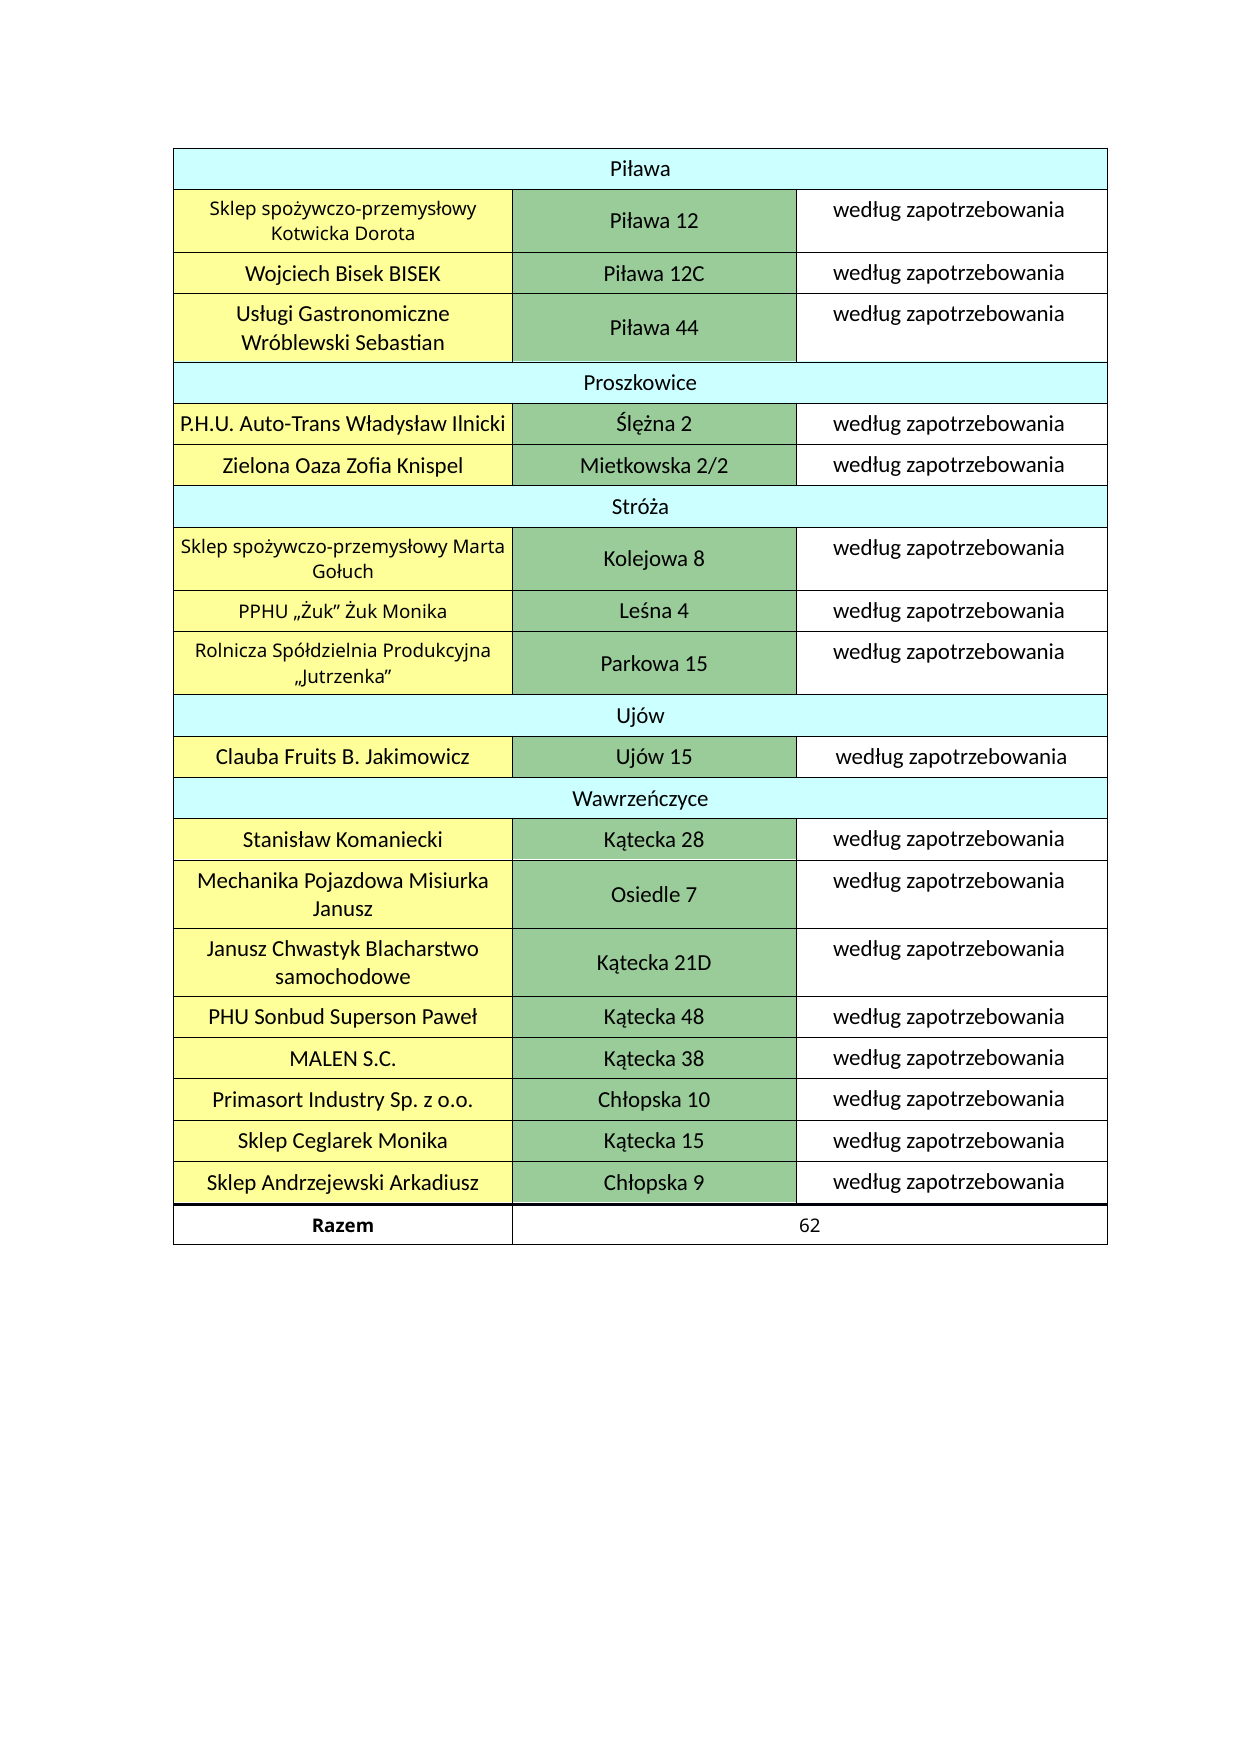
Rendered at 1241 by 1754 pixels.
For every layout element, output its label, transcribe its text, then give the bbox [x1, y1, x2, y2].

table_cell Kątecka 21D [513, 929, 796, 996]
table_cell Zielona Oaza Zofia Knispel [174, 445, 512, 485]
table_cell Piława [174, 149, 1107, 189]
table_cell PHU Sonbud Superson Paweł [174, 997, 512, 1037]
table_cell Mietkowska 2/2 [513, 445, 796, 485]
table_cell Sklep spożywczo-przemysłowy Marta Gołuch [174, 528, 512, 590]
table_cell Razem [174, 1206, 512, 1244]
table_cell Ujów 15 [513, 737, 796, 777]
table_cell Kątecka 48 [513, 997, 796, 1037]
table_cell według zapotrzebowania [797, 819, 1107, 859]
table_cell według zapotrzebowania [797, 929, 1107, 996]
table_cell według zapotrzebowania [797, 1121, 1107, 1161]
table_cell Wawrzeńczyce [174, 778, 1107, 818]
table_cell Clauba Fruits B. Jakimowicz [174, 737, 512, 777]
table_cell Kątecka 15 [513, 1121, 796, 1161]
table_cell Piława 12 [513, 190, 796, 252]
table_cell Kolejowa 8 [513, 528, 796, 590]
table_cell Chłopska 9 [513, 1162, 796, 1202]
table_cell według zapotrzebowania [797, 253, 1107, 293]
table_cell według zapotrzebowania [797, 1079, 1107, 1120]
table_cell Rolnicza Spółdzielnia Produkcyjna „Jutrzenka” [174, 632, 512, 694]
table_cell P.H.U. Auto-Trans Władysław Ilnicki [174, 404, 512, 444]
table_cell Usługi Gastronomiczne Wróblewski Sebastian [174, 294, 512, 361]
table_cell Ujów [174, 695, 1107, 736]
table_cell Piława 12C [513, 253, 796, 293]
table_cell Parkowa 15 [513, 632, 796, 694]
table_cell Piława 44 [513, 294, 796, 361]
table_cell Mechanika Pojazdowa Misiurka Janusz [174, 861, 512, 928]
table_cell Primasort Industry Sp. z o.o. [174, 1079, 512, 1120]
table_cell Sklep Andrzejewski Arkadiusz [174, 1162, 512, 1202]
table_cell według zapotrzebowania [797, 1162, 1107, 1202]
table_cell Sklep Ceglarek Monika [174, 1121, 512, 1161]
table_cell według zapotrzebowania [797, 591, 1107, 631]
table_cell według zapotrzebowania [797, 528, 1107, 590]
table_cell według zapotrzebowania [797, 294, 1107, 361]
table_cell według zapotrzebowania [797, 445, 1107, 485]
table_cell Kątecka 38 [513, 1038, 796, 1078]
table_cell Stróża [174, 486, 1107, 527]
table_cell PPHU „Żuk” Żuk Monika [174, 591, 512, 631]
table_cell Ślężna 2 [513, 404, 796, 444]
table_cell Proszkowice [174, 363, 1107, 403]
table_cell według zapotrzebowania [797, 737, 1107, 777]
table_cell według zapotrzebowania [797, 1038, 1107, 1078]
table_cell według zapotrzebowania [797, 997, 1107, 1037]
table_cell według zapotrzebowania [797, 190, 1107, 252]
table_cell według zapotrzebowania [797, 632, 1107, 694]
table_cell Kątecka 28 [513, 819, 796, 859]
table_cell Wojciech Bisek BISEK [174, 253, 512, 293]
table_cell Chłopska 10 [513, 1079, 796, 1120]
table_cell Stanisław Komaniecki [174, 819, 512, 859]
table_cell 62 [513, 1206, 1107, 1244]
table_cell według zapotrzebowania [797, 404, 1107, 444]
table_cell Janusz Chwastyk Blacharstwo samochodowe [174, 929, 512, 996]
table_cell MALEN S.C. [174, 1038, 512, 1078]
table_cell według zapotrzebowania [797, 861, 1107, 928]
table_cell Leśna 4 [513, 591, 796, 631]
table_cell Osiedle 7 [513, 861, 796, 928]
table_cell Sklep spożywczo-przemysłowy Kotwicka Dorota [174, 190, 512, 252]
